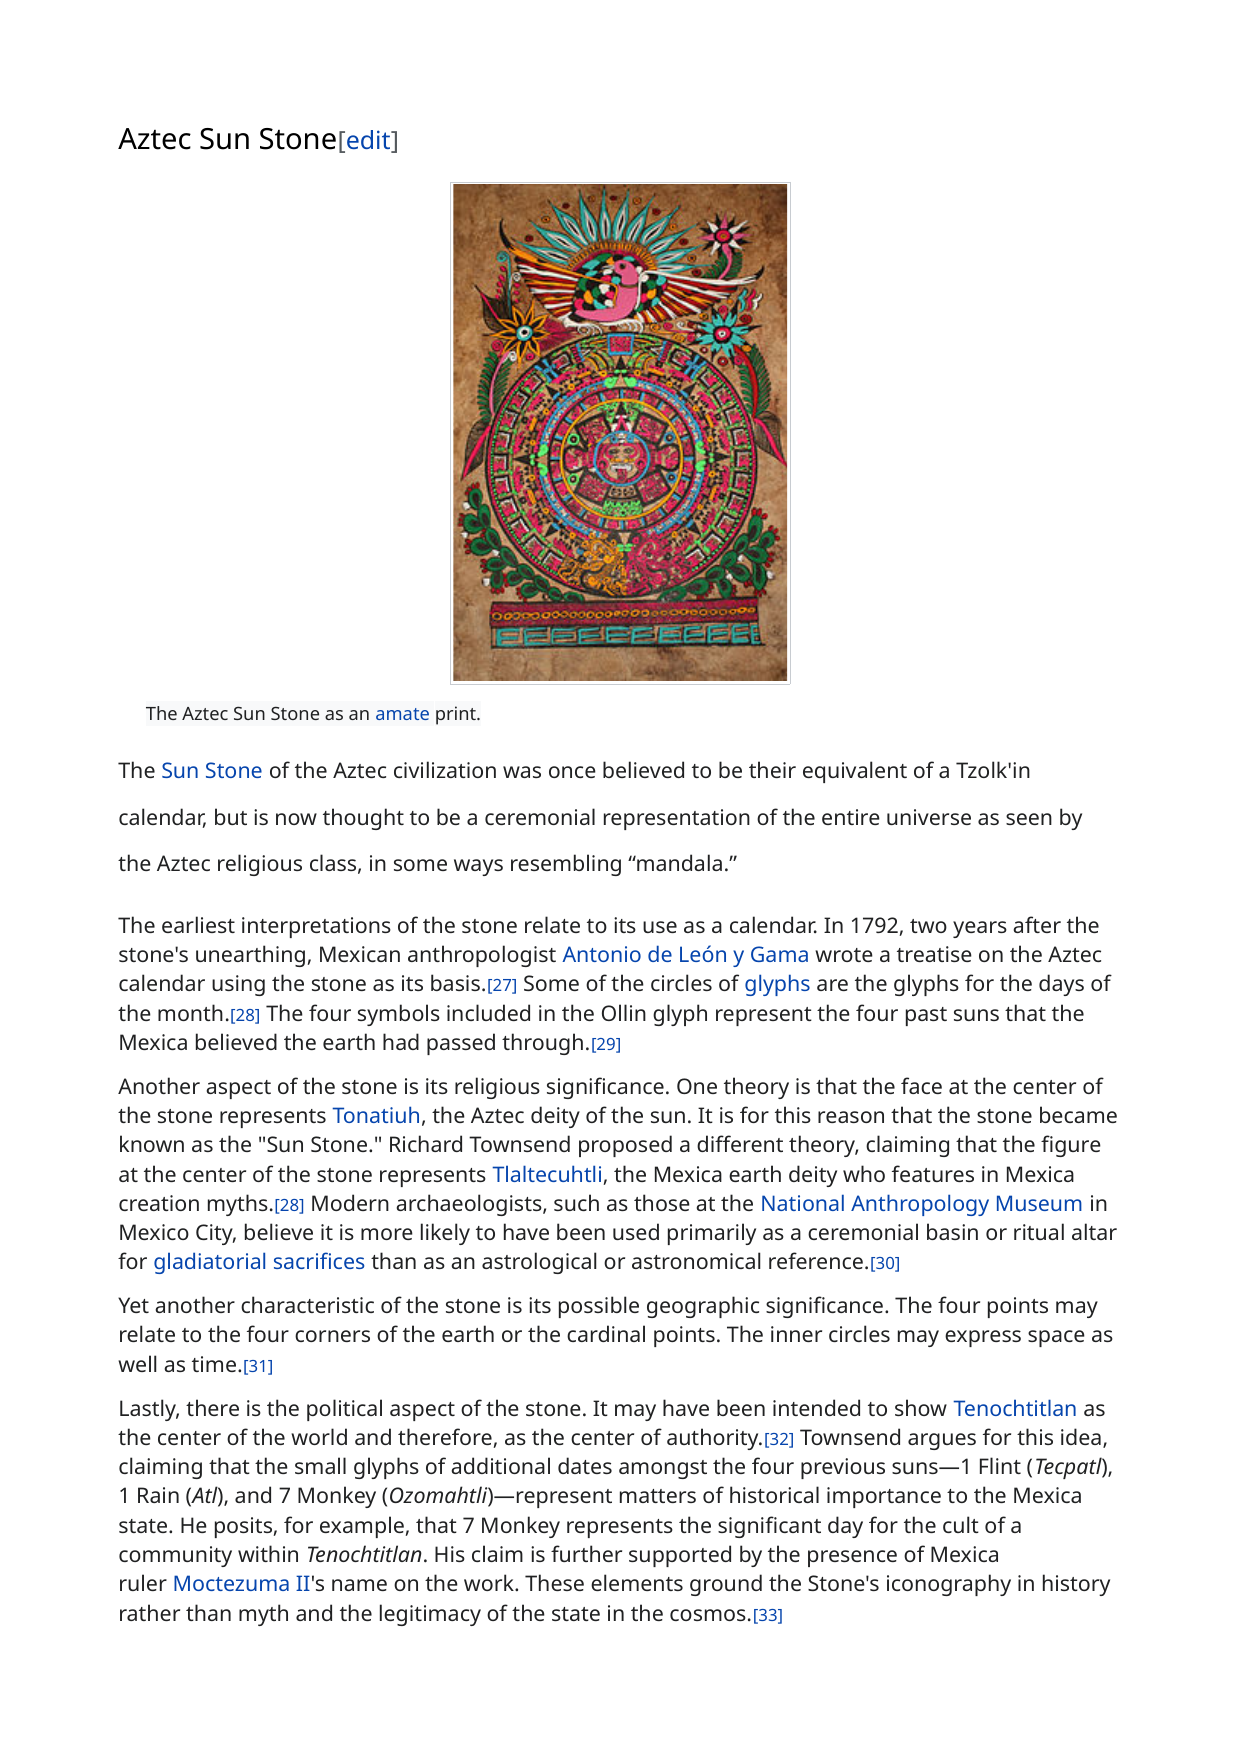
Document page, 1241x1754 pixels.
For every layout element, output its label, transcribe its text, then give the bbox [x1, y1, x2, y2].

text Lastly, there is the political aspect of the stone. It may have been intended to show Tenochtitlan as the center of the world and therefore, as the center of authority.[32] Townsend argues for this idea, claiming that the small glyphs of additional dates amongst the four previous suns—1 Flint (Tecpatl), 1 Rain (Atl), and 7 Monkey (Ozomahtli)—represent matters of historical importance to the Mexica state. He posits, for example, that 7 Monkey represents the significant day for the cult of a community within Tenochtitlan. His claim is further supported by the presence of Mexica ruler Moctezuma II's name on the work. These elements ground the Stone's iconography in history rather than myth and the legitimacy of the state in the cosmos.[33] [118, 1393, 1122, 1627]
picture [453, 184, 788, 681]
text Another aspect of the stone is its religious significance. One theory is that the face at the center of the stone represents Tonatiuh, the Aztec deity of the sun. It is for this reason that the stone became known as the "Sun Stone." Richard Townsend proposed a different theory, claiming that the figure at the center of the stone represents Tlaltecuhtli, the Mexica earth deity who features in Mexica creation myths.[28] Modern archaeologists, such as those at the National Anthropology Museum in Mexico City, believe it is more likely to have been used primarily as a ceremonial basin or ritual altar for gladiatorial sacrifices than as an astrological or astronomical reference.[30] [118, 1071, 1122, 1276]
text Yet another characteristic of the stone is its possible geographic significance. The four points may relate to the four corners of the earth or the cardinal points. The inner circles may express space as well as time.[31] [118, 1291, 1122, 1378]
subtitle Aztec Sun Stone[edit] [118, 118, 1122, 158]
text The Aztec Sun Stone as an amate print. [123, 701, 1122, 726]
text The Sun Stone of the Aztec civilization was once believed to be their equivalent of a Tzolk'in calendar, but is now thought to be a ceremonial representation of the entire universe as seen by the Aztec religious class, in some ways resembling “mandala.” [118, 755, 1122, 878]
text The earliest interpretations of the stone relate to its use as a calendar. In 1792, two years after the stone's unearthing, Mexican anthropologist Antonio de León y Gama wrote a treatise on the Aztec calendar using the stone as its basis.[27] Some of the circles of glyphs are the glyphs for the days of the month.[28] The four symbols included in the Ollin glyph represent the four past suns that the Mexica believed the earth had passed through.[29] [118, 910, 1122, 1057]
